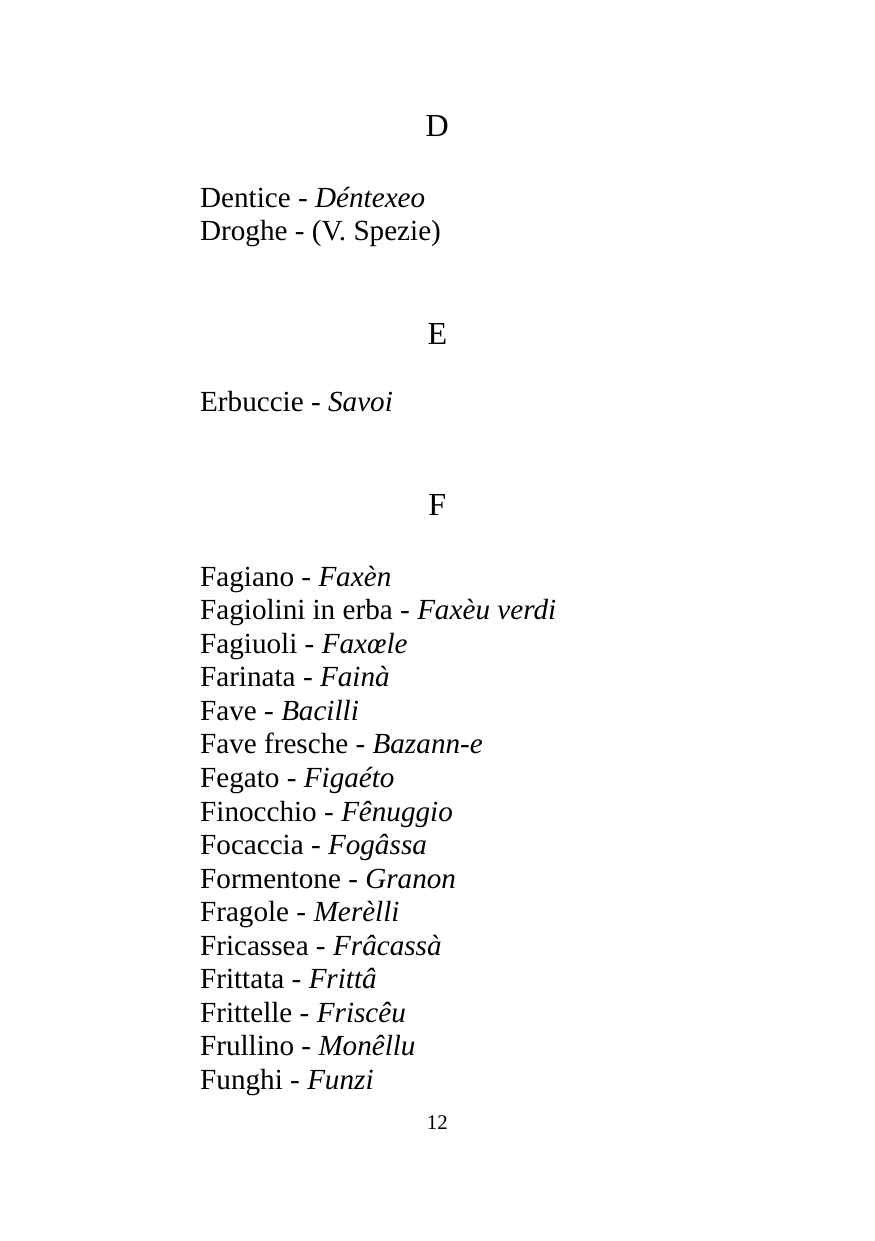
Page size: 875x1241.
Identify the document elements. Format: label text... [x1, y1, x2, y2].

text Frittelle - Friscêu [200, 995, 768, 1028]
text Formentone - Granon [200, 861, 768, 894]
text Fricassea - Frâcassà [200, 928, 768, 961]
text Erbuccie - Savoi [200, 384, 768, 418]
text Fegato - Figaéto [200, 760, 768, 794]
text Fagiano - Faxèn [200, 559, 768, 592]
text Farinata - Fainà [200, 659, 768, 693]
text Finocchio - Fênuggio [200, 794, 768, 827]
subtitle D [106, 106, 768, 143]
text Fave - Bacilli [200, 693, 768, 727]
text Frullino - Monêllu [200, 1028, 768, 1062]
text Frittata - Frittâ [200, 961, 768, 995]
text Fragole - Merèlli [200, 894, 768, 928]
text Fagiolini in erba - Faxèu verdi [200, 592, 768, 626]
subtitle F [106, 485, 768, 522]
text Fave fresche - Bazann-e [200, 727, 768, 760]
text Focaccia - Fogâssa [200, 827, 768, 861]
text Droghe - (V. Spezie) [200, 213, 768, 247]
text Fagiuoli - Faxœle [200, 626, 768, 659]
text Funghi - Funzi [200, 1062, 768, 1096]
text Dentice - Déntexeo [200, 180, 768, 213]
subtitle E [106, 314, 768, 351]
